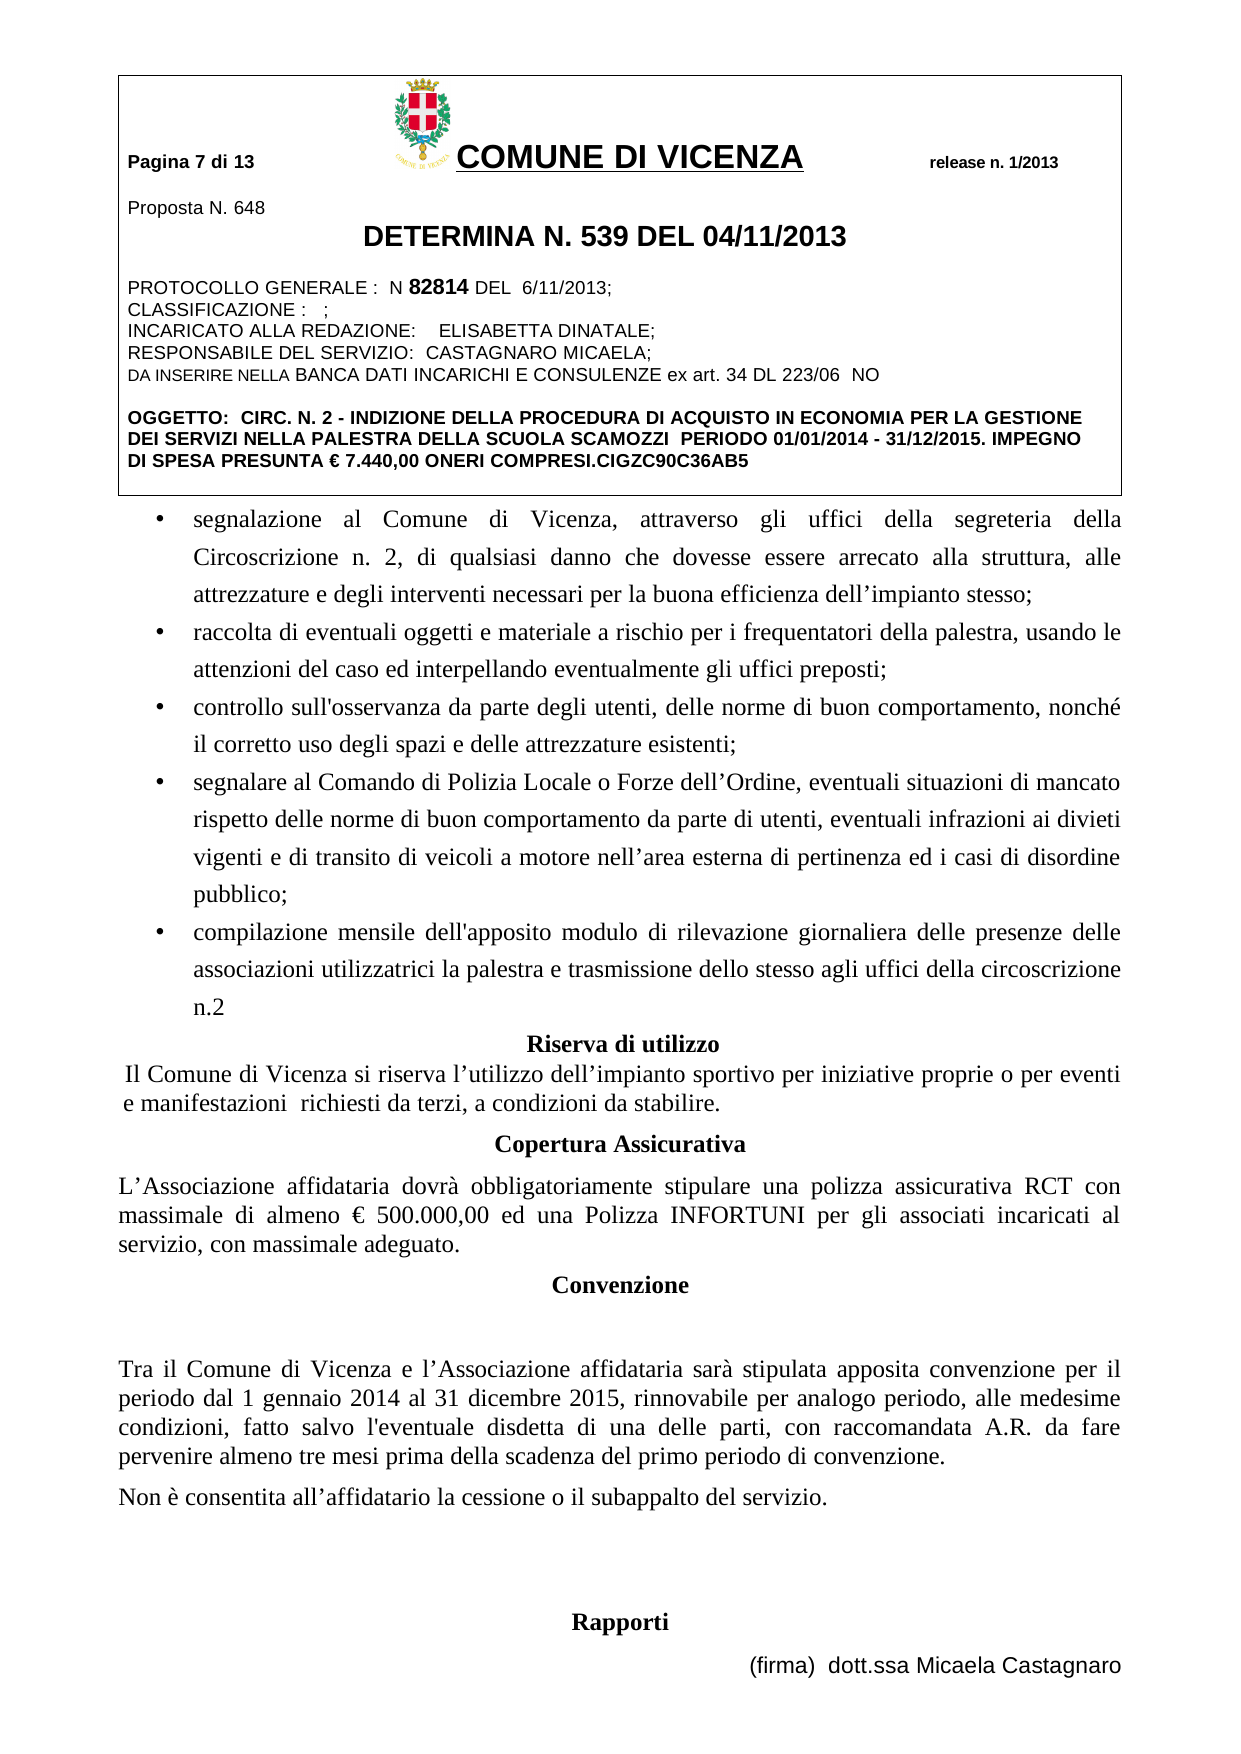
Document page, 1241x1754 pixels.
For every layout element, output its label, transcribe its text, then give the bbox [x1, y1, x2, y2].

list raccolta di eventuali oggetti e materiale a rischio per i frequentatori della palestra, usando le attenzioni del caso ed interpellando eventualmente gli uffici preposti; [156, 608, 1122, 683]
text L’Associazione affidataria dovrà obbligatoriamente stipulare una polizza assicurativa RCT con massimale di almeno € 500.000,00 ed una Polizza INFORTUNI per gli associati incaricati al servizio, con massimale adeguato. [118, 1171, 1122, 1258]
list segnalazione al Comune di Vicenza, attraverso gli uffici della segreteria della Circoscrizione n. 2, di qualsiasi danno che dovesse essere arrecato alla struttura, alle attrezzature e degli interventi necessari per la buona efficienza dell’impianto stesso; [156, 496, 1122, 608]
text Rapporti [118, 1607, 1122, 1636]
text Il Comune di Vicenza si riserva l’utilizzo dell’impianto sportivo per iniziative proprie o per eventi e manifestazioni richiesti da terzi, a condizioni da stabilire. [118, 1058, 1122, 1117]
list controllo sull'osservanza da parte degli utenti, delle norme di buon comportamento, nonché il corretto uso degli spazi e delle attrezzature esistenti; [156, 683, 1122, 758]
list segnalare al Comando di Polizia Locale o Forze dell’Ordine, eventuali situazioni di mancato rispetto delle norme di buon comportamento da parte di utenti, eventuali infrazioni ai divieti vigenti e di transito di veicoli a motore nell’area esterna di pertinenza ed i casi di disordine pubblico; [156, 758, 1122, 908]
list Riserva di utilizzo [121, 1021, 1122, 1058]
picture [394, 78, 451, 169]
text Copertura Assicurativa [118, 1129, 1122, 1158]
text Non è consentita all’affidatario la cessione o il subappalto del servizio. [118, 1482, 1122, 1511]
text Tra il Comune di Vicenza e l’Associazione affidataria sarà stipulata apposita convenzione per il periodo dal 1 gennaio 2014 al 31 dicembre 2015, rinnovabile per analogo periodo, alle medesime condizioni, fatto salvo l'eventuale disdetta di una delle parti, con raccomandata A.R. da fare pervenire almeno tre mesi prima della scadenza del primo periodo di convenzione. [118, 1353, 1122, 1470]
list compilazione mensile dell'apposito modulo di rilevazione giornaliera delle presenze delle associazioni utilizzatrici la palestra e trasmissione dello stesso agli uffici della circoscrizione n.2 [156, 908, 1122, 1021]
text Convenzione [118, 1270, 1122, 1299]
